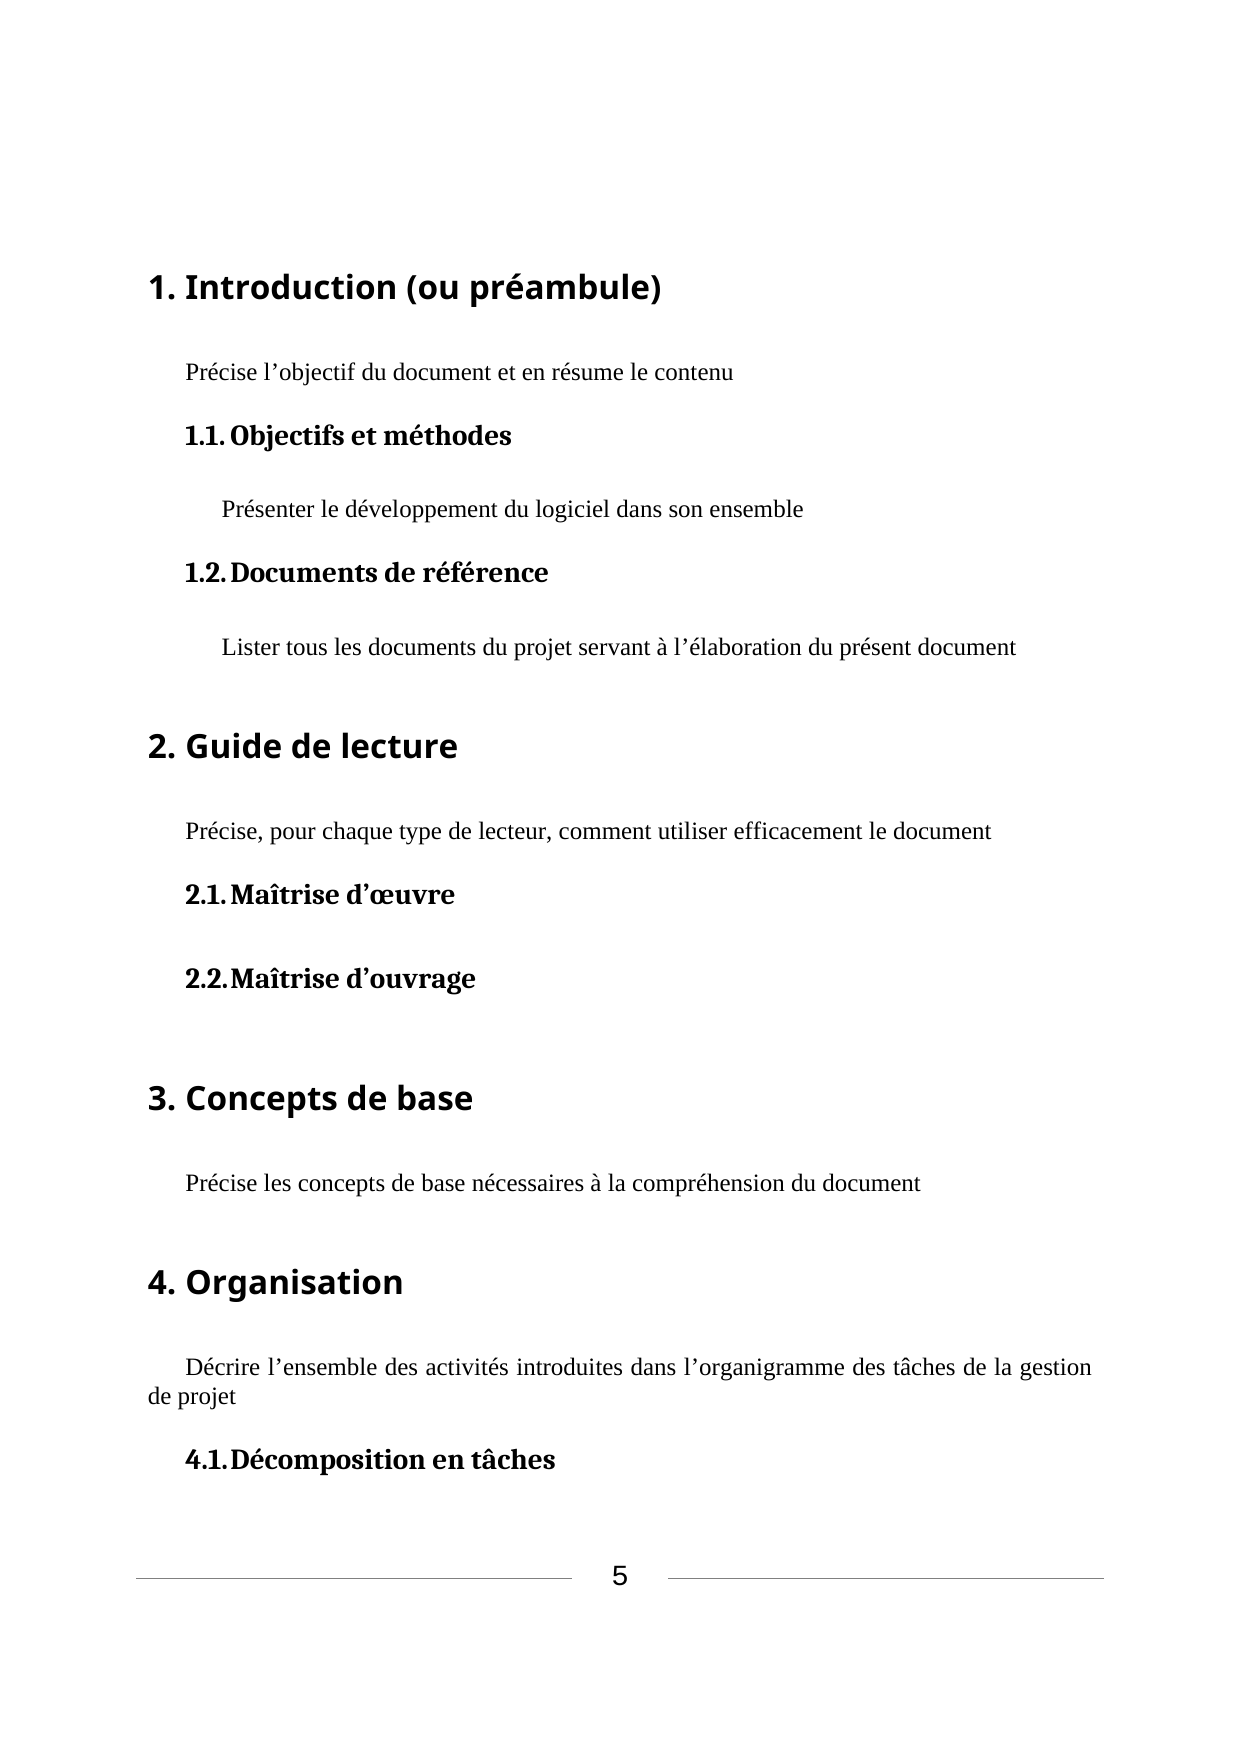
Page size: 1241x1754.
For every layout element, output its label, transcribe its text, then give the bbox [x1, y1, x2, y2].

text Précise, pour chaque type de lecteur, comment utiliser efficacement le document [148, 816, 1092, 845]
subtitle Maîtrise d’œuvre [185, 878, 1092, 912]
subtitle Maîtrise d’ouvrage [185, 962, 1092, 996]
subtitle Organisation [148, 1259, 1092, 1304]
text Présenter le développement du logiciel dans son ensemble [148, 494, 1092, 523]
subtitle Introduction (ou préambule) [148, 264, 1092, 309]
text Lister tous les documents du projet servant à l’élaboration du présent document [148, 632, 1092, 661]
text Précise l’objectif du document et en résume le contenu [148, 357, 1092, 386]
subtitle Documents de référence [185, 557, 1092, 590]
text Décrire l’ensemble des activités introduites dans l’organigramme des tâches de la gestion de projet [148, 1352, 1092, 1410]
subtitle Objectifs et méthodes [185, 419, 1092, 453]
text Précise les concepts de base nécessaires à la compréhension du document [148, 1168, 1092, 1197]
subtitle Guide de lecture [148, 723, 1092, 768]
subtitle Concepts de base [148, 1075, 1092, 1120]
subtitle Décomposition en tâches [185, 1443, 1092, 1477]
